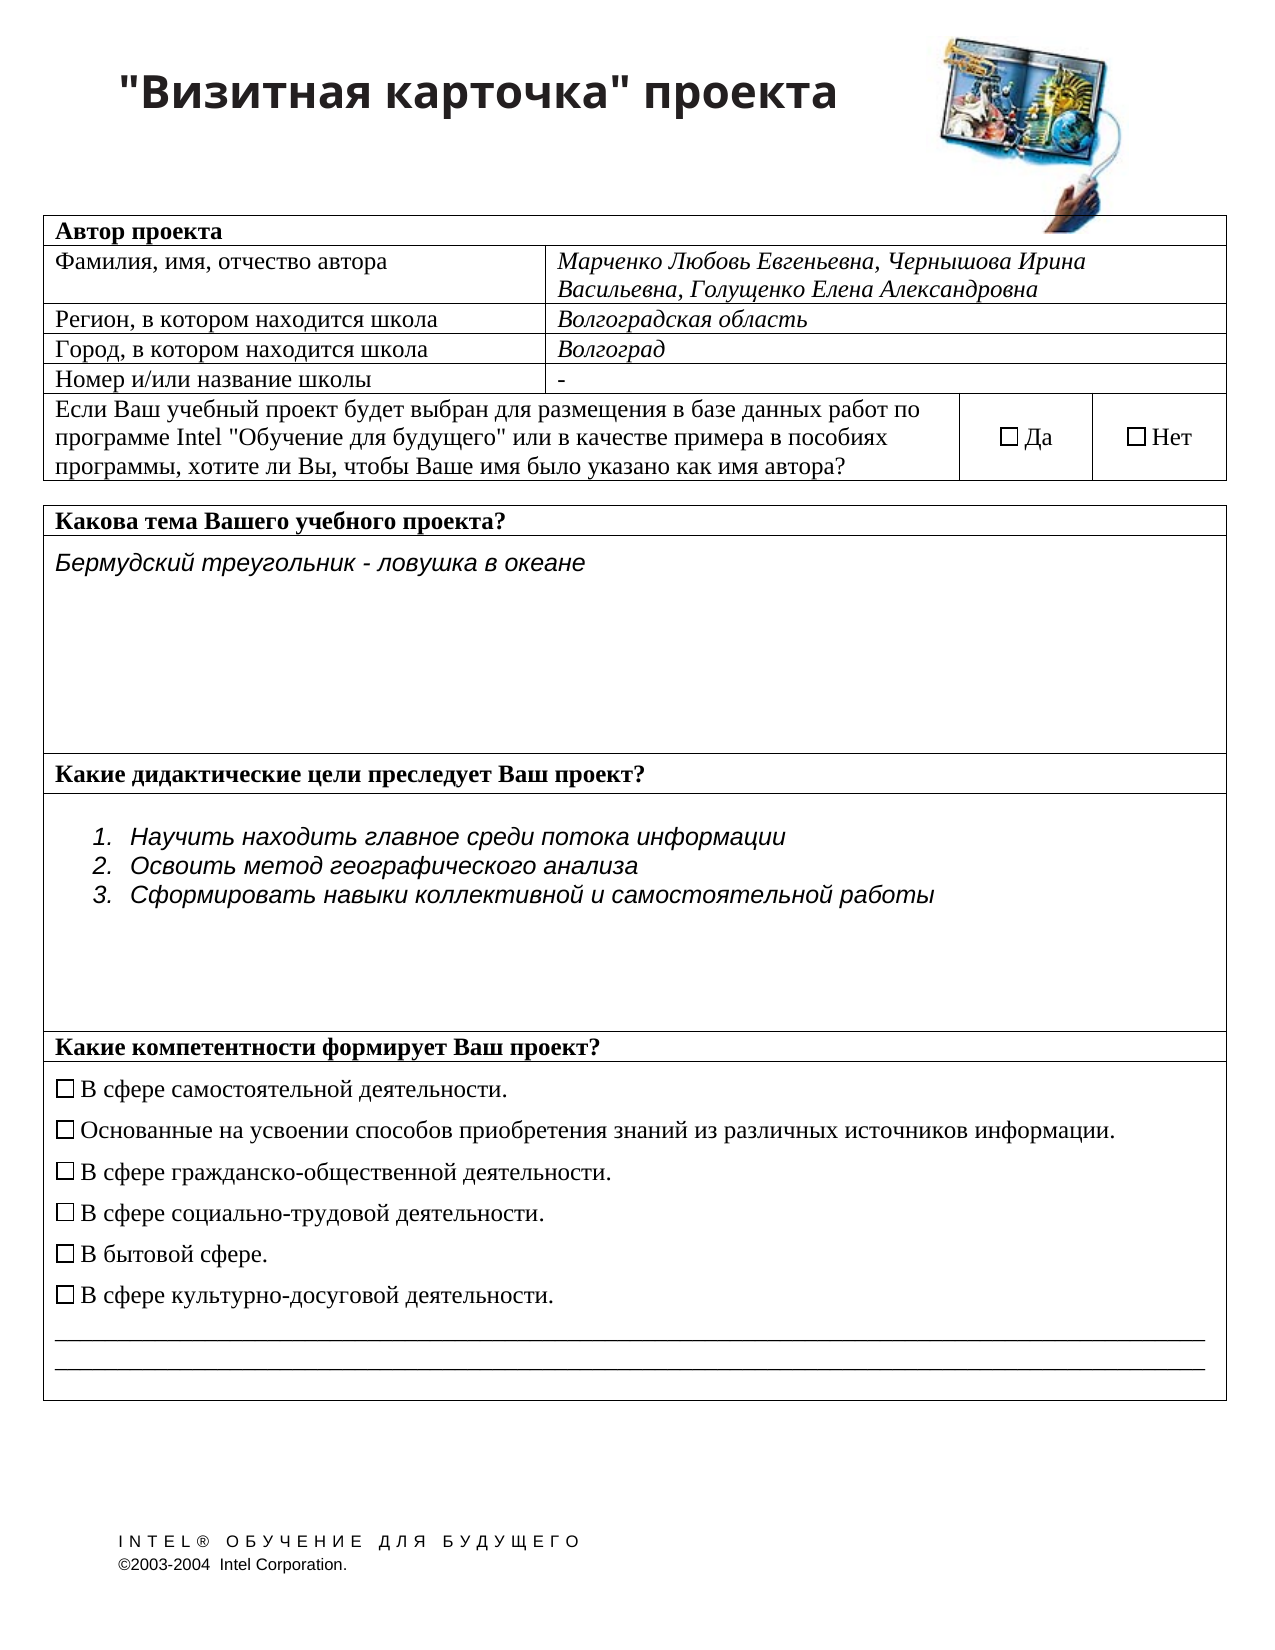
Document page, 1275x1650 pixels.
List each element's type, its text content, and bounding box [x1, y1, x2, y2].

table_cell Номер и/или название школы [44, 364, 545, 393]
table_cell Какие дидактические цели преследует Ваш проект? [44, 754, 1226, 792]
table_cell Бермудский треугольник - ловушка в океане [44, 536, 1226, 753]
picture [926, 36, 1129, 215]
table_cell Какие компетентности формирует Ваш проект? [44, 1032, 1226, 1061]
table_cell Если Ваш учебный проект будет выбран для размещения в базе данных работ по программе Intel "Обучение для будущего" или в качестве примера в пособиях программы, хотите ли Вы, чтобы Ваше имя было указано как имя автора? [44, 394, 959, 480]
table_header Какова тема Вашего учебного проекта? [44, 506, 1226, 535]
table_cell Регион, в котором находится школа [44, 304, 545, 333]
table_header Автор проекта [44, 216, 1226, 245]
table_cell Фамилия, имя, отчество автора [44, 246, 545, 303]
table_cell Да [960, 394, 1092, 480]
table_cell Научить находить главное среди потока информации Освоить метод географического анализа Сформировать навыки коллективной и самостоятельной работы [44, 794, 1226, 1031]
table_cell - [546, 364, 1226, 393]
table_cell В сфере самостоятельной деятельности. Основанные на усвоении способов приобретения знаний из различных источников информации. В сфере гражданско-общественной деятельности. В сфере социально-трудовой деятельности. В бытовой сфере. В сфере культурно-досуговой деятельности. ________________________________________________________________________________________________________________________________________________________________________________________ [44, 1062, 1226, 1399]
table_cell Нет [1093, 394, 1226, 480]
subtitle "Визитная карточка" проекта [118, 34, 1157, 215]
table_cell Волгоград [546, 334, 1226, 363]
table_cell Волгоградская область [546, 304, 1226, 333]
table_cell Марченко Любовь Евгеньевна, Чернышова Ирина Васильевна, Голущенко Елена Александровна [546, 246, 1226, 303]
table_cell Город, в котором находится школа [44, 334, 545, 363]
picture [926, 216, 1129, 234]
